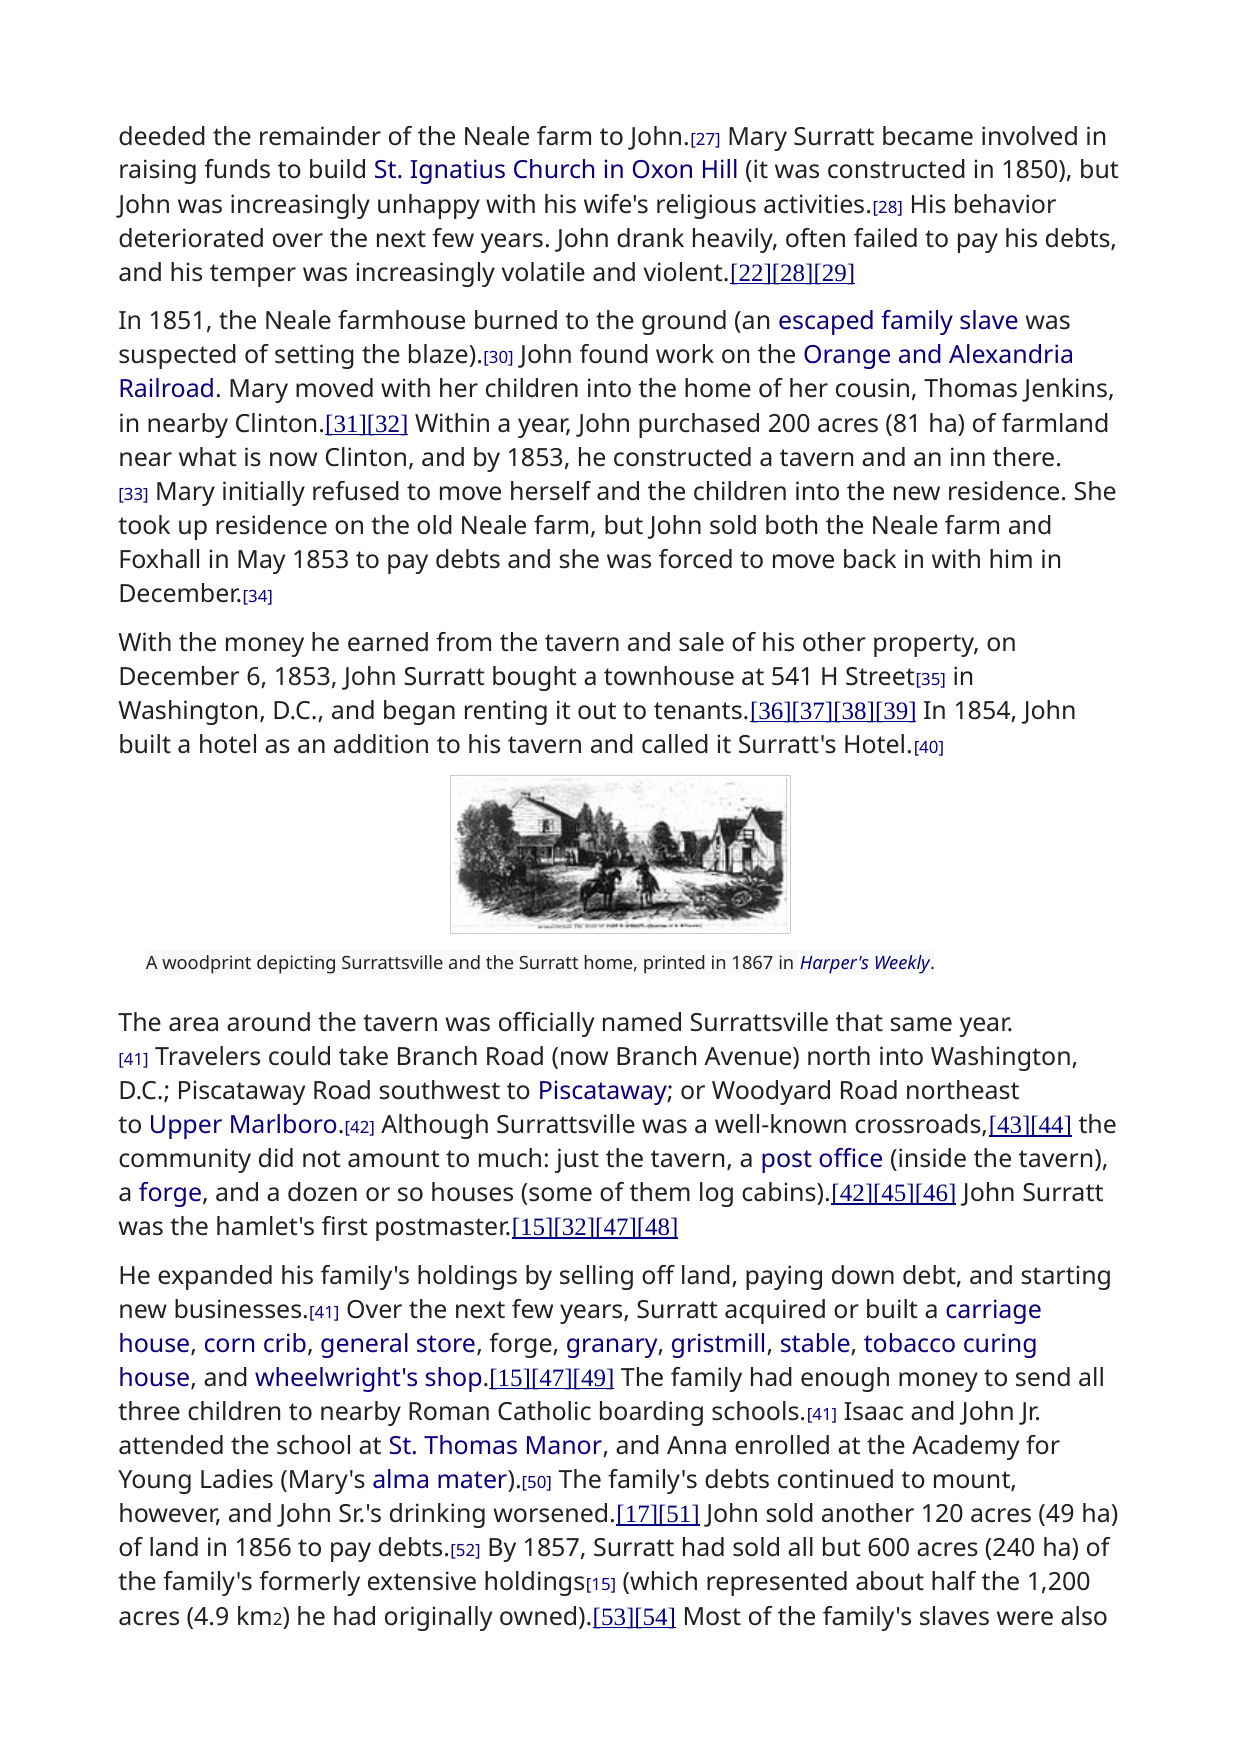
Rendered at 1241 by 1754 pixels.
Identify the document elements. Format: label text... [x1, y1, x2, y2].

text With the money he earned from the tavern and sale of his other property, on December 6, 1853, John Surratt bought a townhouse at 541 H Street[35] in Washington, D.C., and began renting it out to tenants.[36][37][38][39] In 1854, John built a hotel as an addition to his tavern and called it Surratt's Hotel.[40] [118, 624, 1122, 760]
text The area around the tavern was officially named Surrattsville that same year.[41] Travelers could take Branch Road (now Branch Avenue) north into Washington, D.C.; Piscataway Road southwest to Piscataway; or Woodyard Road northeast to Upper Marlboro.[42] Although Surrattsville was a well-known crossroads,[43][44] the community did not amount to much: just the tavern, a post office (inside the tavern), a forge, and a dozen or so houses (some of them log cabins).[42][45][46] John Surratt was the hamlet's first postmaster.[15][32][47][48] [118, 1004, 1122, 1243]
picture [453, 778, 788, 930]
text deeded the remainder of the Neale farm to John.[27] Mary Surratt became involved in raising funds to build St. Ignatius Church in Oxon Hill (it was constructed in 1850), but John was increasingly unhappy with his wife's religious activities.[28] His behavior deteriorated over the next few years. John drank heavily, often failed to pay his debts, and his temper was increasingly volatile and violent.[22][28][29] [118, 118, 1122, 288]
text He expanded his family's holdings by selling off land, paying down debt, and starting new businesses.[41] Over the next few years, Surratt acquired or built a carriage house, corn crib, general store, forge, granary, gristmill, stable, tobacco curing house, and wheelwright's shop.[15][47][49] The family had enough money to send all three children to nearby Roman Catholic boarding schools.[41] Isaac and John Jr. attended the school at St. Thomas Manor, and Anna enrolled at the Academy for Young Ladies (Mary's alma mater).[50] The family's debts continued to mount, however, and John Sr.'s drinking worsened.[17][51] John sold another 120 acres (49 ha) of land in 1856 to pay debts.[52] By 1857, Surratt had sold all but 600 acres (240 ha) of the family's formerly extensive holdings[15] (which represented about half the 1,200 acres (4.9 km2) he had originally owned).[53][54] Most of the family's slaves were also [118, 1257, 1122, 1632]
text In 1851, the Neale farmhouse burned to the ground (an escaped family slave was suspected of setting the blaze).[30] John found work on the Orange and Alexandria Railroad. Mary moved with her children into the home of her cousin, Thomas Jenkins, in nearby Clinton.[31][32] Within a year, John purchased 200 acres (81 ha) of farmland near what is now Clinton, and by 1853, he constructed a tavern and an inn there.[33] Mary initially refused to move herself and the children into the new residence. She took up residence on the old Neale farm, but John sold both the Neale farm and Foxhall in May 1853 to pay debts and she was forced to move back in with him in December.[34] [118, 303, 1122, 609]
text A woodprint depicting Surrattsville and the Surratt home, printed in 1867 in Harper's Weekly. [123, 950, 1122, 975]
